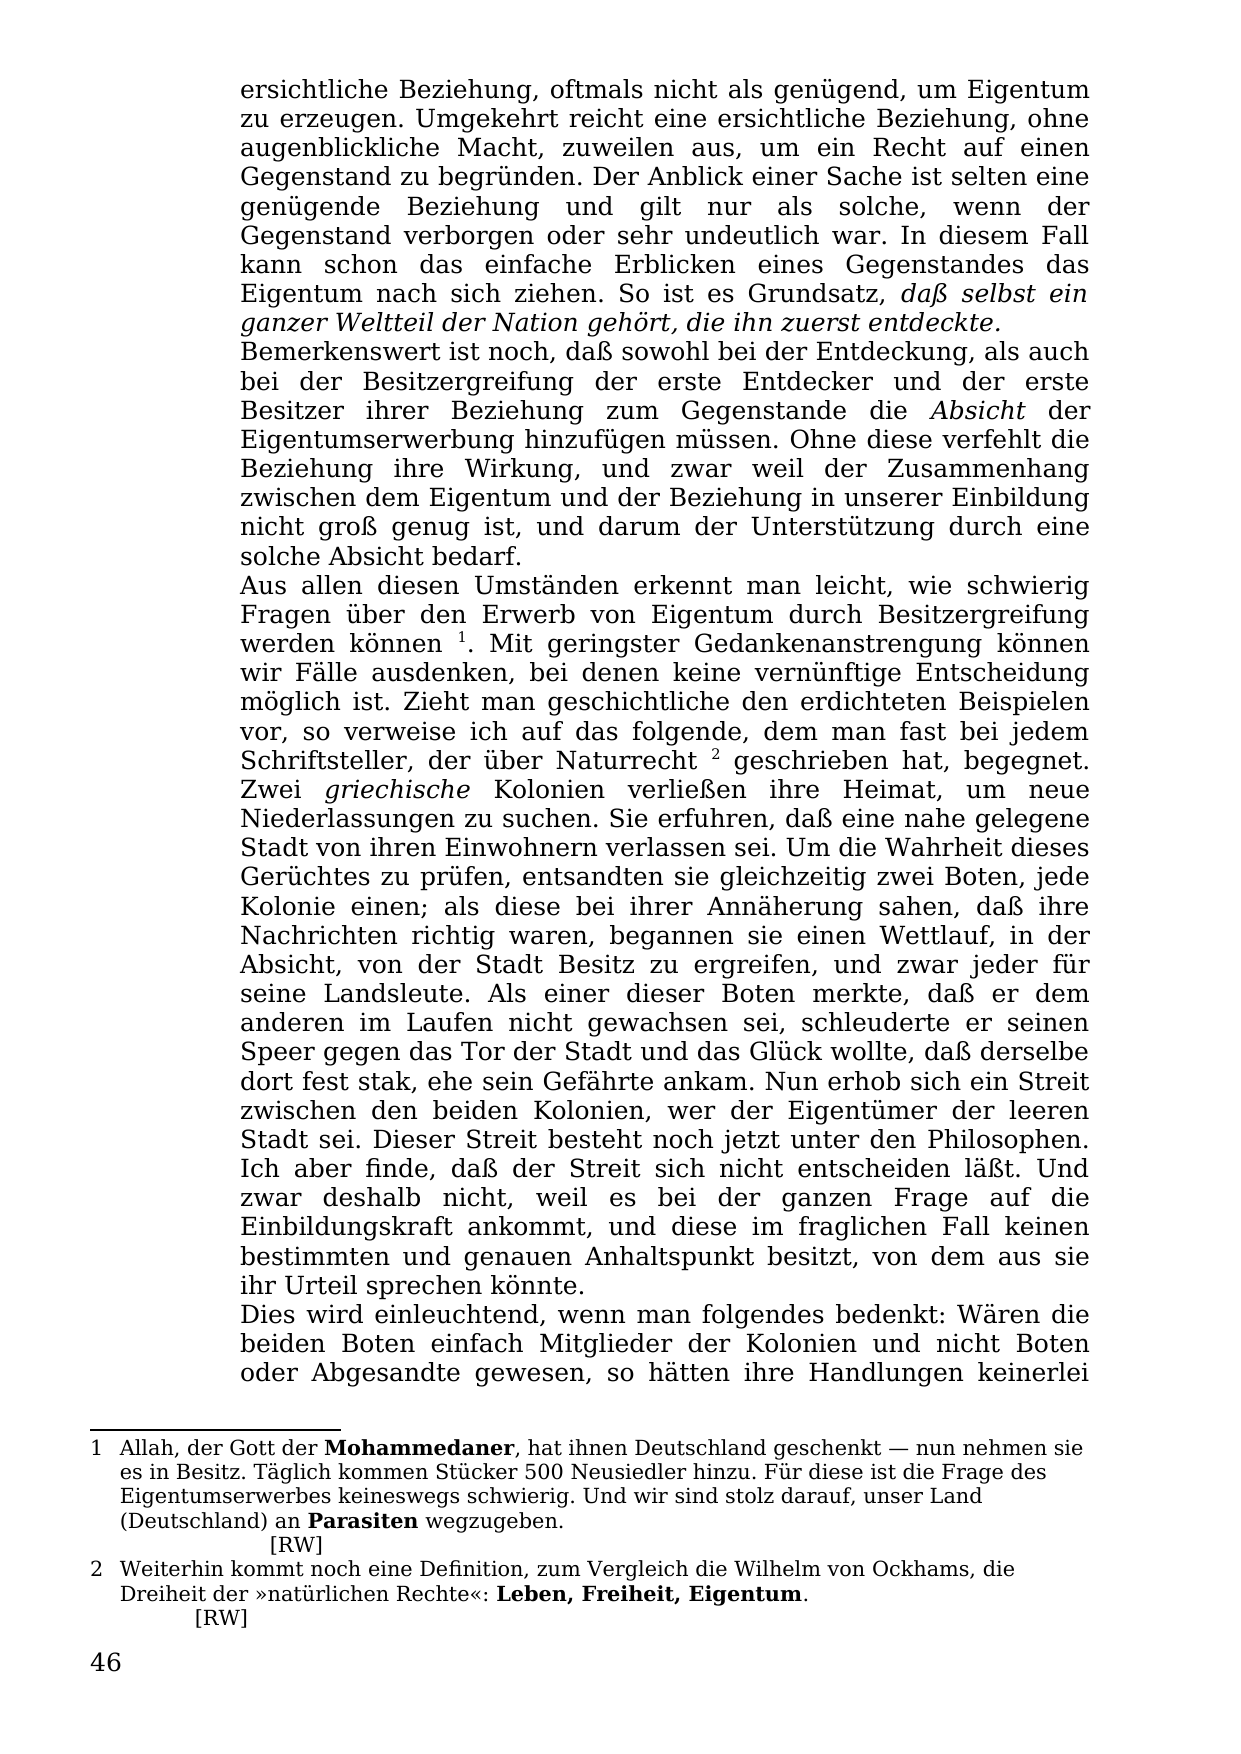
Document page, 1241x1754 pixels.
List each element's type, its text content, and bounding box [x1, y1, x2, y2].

text Weiterhin kommt noch eine Definition, zum Vergleich die Wilhelm von Ockhams, die Dreiheit der »natürlichen Rechte«: Leben, Freiheit, Eigentum. [RW] [90, 1557, 1091, 1631]
text Aus allen diesen Umständen erkennt man leicht, wie schwierig Fragen über den Erwerb von Eigentum durch Besitzergreifung werden können . Mit geringster Gedankenanstrengung können wir Fälle ausdenken, bei denen keine vernünftige Entscheidung möglich ist. Zieht man geschichtliche den erdichteten Beispielen vor, so verweise ich auf das folgende, dem man fast bei jedem Schriftsteller, der über Naturrecht geschrieben hat, begegnet. Zwei griechische Kolonien verließen ihre Heimat, um neue Niederlassungen zu suchen. Sie erfuhren, daß eine nahe gelegene Stadt von ihren Einwohnern verlassen sei. Um die Wahrheit dieses Gerüchtes zu prüfen, entsandten sie gleichzeitig zwei Boten, jede Kolonie einen; als diese bei ihrer Annäherung sahen, daß ihre Nachrichten richtig waren, begannen sie einen Wettlauf, in der Absicht, von der Stadt Besitz zu ergreifen, und zwar jeder für seine Landsleute. Als einer dieser Boten merkte, daß er dem anderen im Laufen nicht gewachsen sei, schleuderte er seinen Speer gegen das Tor der Stadt und das Glück wollte, daß derselbe dort fest stak, ehe sein Gefährte ankam. Nun erhob sich ein Streit zwischen den beiden Kolonien, wer der Eigentümer der leeren Stadt sei. Dieser Streit besteht noch jetzt unter den Philosophen. Ich aber ﬁnde, daß der Streit sich nicht entscheiden läßt. Und zwar deshalb nicht, weil es bei der ganzen Frage auf die Einbildungskraft ankommt, und diese im fraglichen Fall keinen bestimmten und genauen Anhaltspunkt besitzt, von dem aus sie ihr Urteil sprechen könnte. [240, 571, 1091, 1300]
text Allah, der Gott der Mohammedaner, hat ihnen Deutschland geschenkt — nun nehmen sie es in Besitz. Täglich kommen Stücker 500 Neusiedler hinzu. Für diese ist die Frage des Eigentumserwerbes keineswegs schwierig. Und wir sind stolz darauf, unser Land (Deutschland) an Parasiten wegzugeben. [RW] [90, 1436, 1091, 1557]
text Bemerkenswert ist noch, daß sowohl bei der Entdeckung, als auch bei der Besitzergreifung der erste Entdecker und der erste Besitzer ihrer Beziehung zum Gegenstande die Absicht der Eigentumserwerbung hinzufügen müssen. Ohne diese verfehlt die Beziehung ihre Wirkung, und zwar weil der Zusammenhang zwischen dem Eigentum und der Beziehung in unserer Einbildung nicht groß genug ist, und darum der Unterstützung durch eine solche Absicht bedarf. [240, 337, 1091, 571]
text ersichtliche Beziehung, oftmals nicht als genügend, um Eigentum zu erzeugen. Umgekehrt reicht eine ersichtliche Beziehung, ohne augenblickliche Macht, zuweilen aus, um ein Recht auf einen Gegenstand zu begründen. Der Anblick einer Sache ist selten eine genügende Beziehung und gilt nur als solche, wenn der Gegenstand verborgen oder sehr undeutlich war. In diesem Fall kann schon das einfache Erblicken eines Gegenstandes das Eigentum nach sich ziehen. So ist es Grundsatz, daß selbst ein ganzer Weltteil der Nation gehört, die ihn zuerst entdeckte. [240, 75, 1091, 337]
text Dies wird einleuchtend, wenn man folgendes bedenkt: Wären die beiden Boten einfach Mitglieder der Kolonien und nicht Boten oder Abgesandte gewesen, so hätten ihre Handlungen keinerlei [240, 1300, 1091, 1387]
